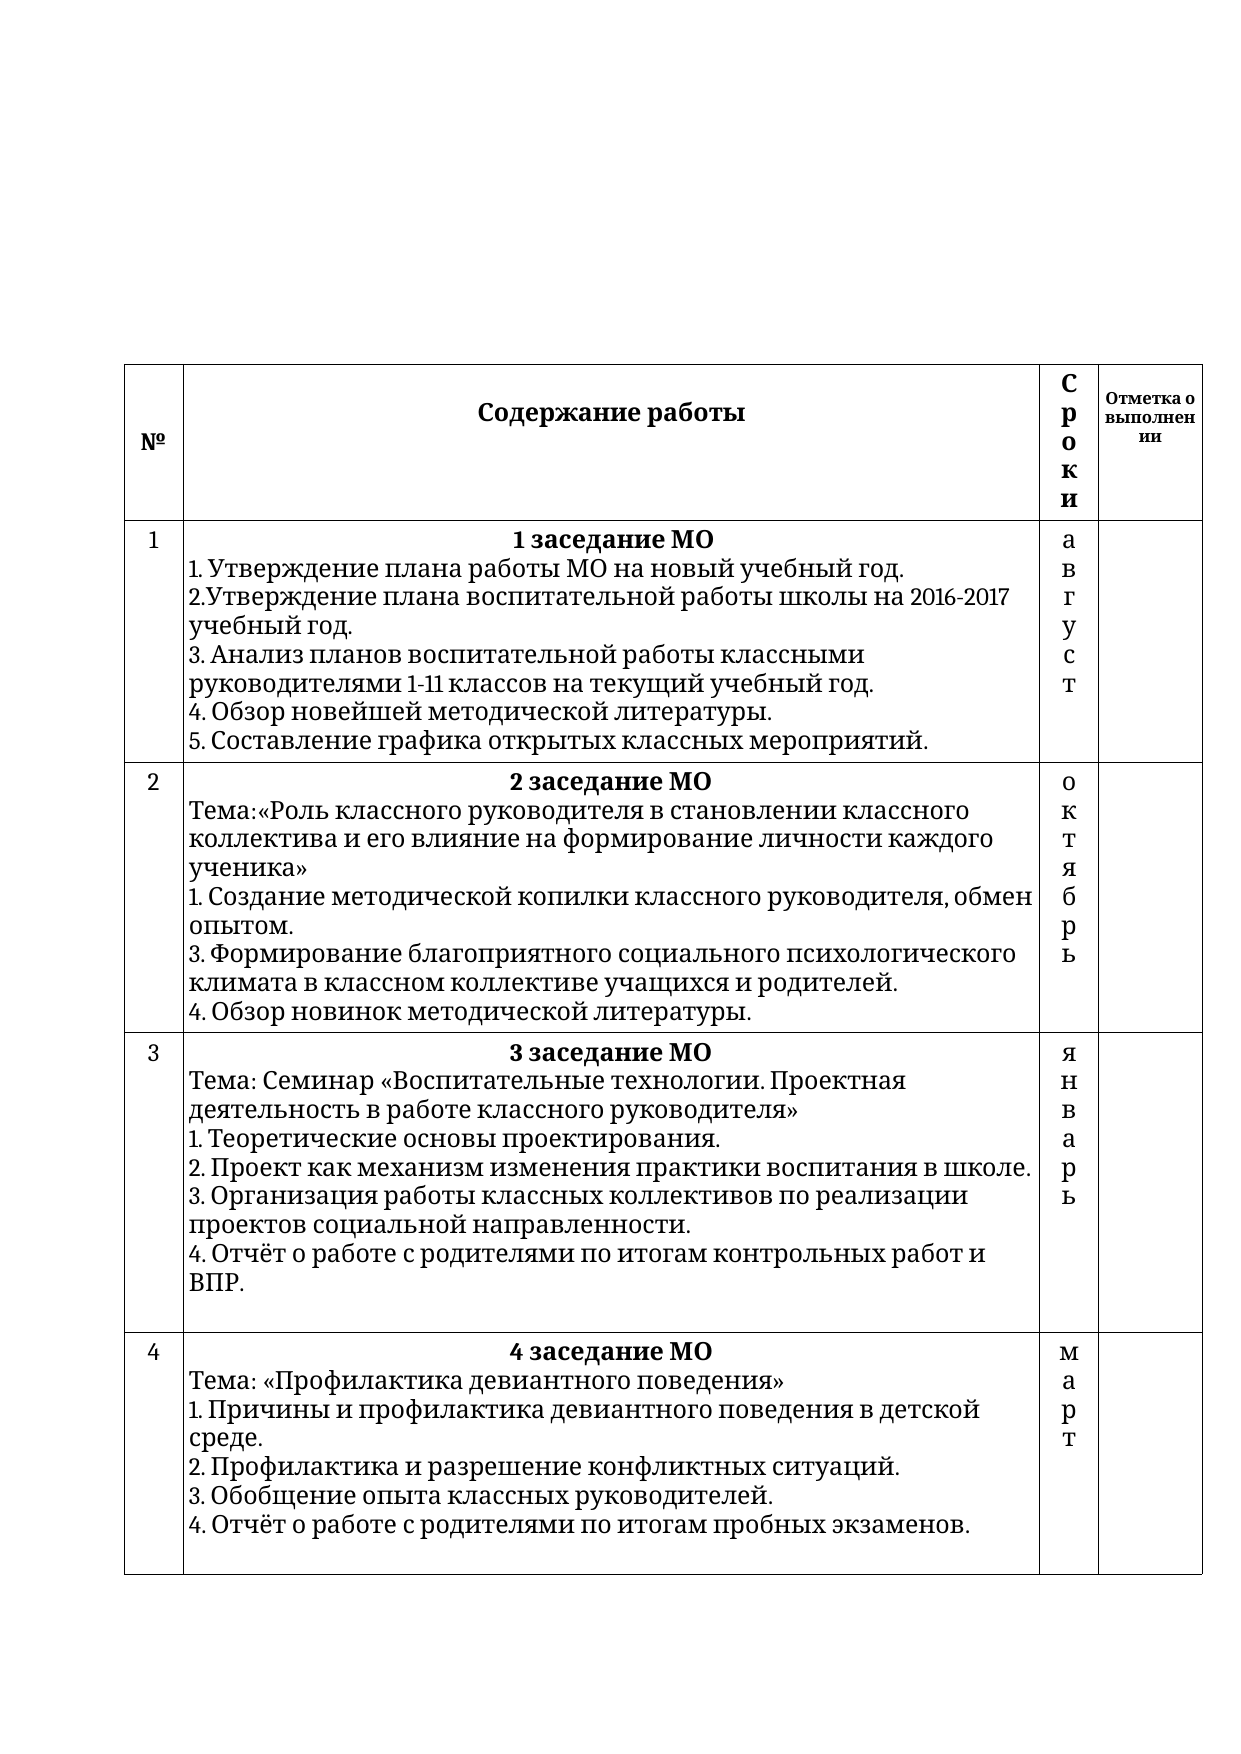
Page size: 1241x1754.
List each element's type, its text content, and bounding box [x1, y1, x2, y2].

table_cell 4 заседание МО Тема: «Профилактика девиантного поведения» 1. Причины и профилактика девиантного поведения в детской среде. 2. Профилактика и разрешение конфликтных ситуаций. 3. Обобщение опыта классных руководителей. 4. Отчёт о работе с родителями по итогам пробных экзаменов. [184, 1333, 1039, 1574]
table_cell 1 заседание МО 1. Утверждение плана работы МО на новый учебный год. 2.Утверждение плана воспитательной работы школы на 2016-2017 учебный год. 3. Анализ планов воспитательной работы классными руководителями 1-11 классов на те­кущий учебный год. 4. Обзор новейшей методической литературы. 5. Составление графика открытых классных мероприятий. [184, 521, 1039, 762]
table_header Сроки [1040, 365, 1098, 519]
table_cell октябрь [1040, 763, 1098, 1032]
table_cell [1099, 521, 1202, 762]
table_cell март [1040, 1333, 1098, 1574]
table_header Содержание работы [184, 365, 1039, 519]
table_cell [1099, 763, 1202, 1032]
table_header Отметка о выполнении [1099, 365, 1202, 519]
table_cell 2 [125, 763, 183, 1032]
table_cell 3 заседание МО Тема: Семинар «Воспитательные технологии. Проектная деятельность в работе классного руководителя» 1. Теоретические основы проектирования. 2. Проект как механизм изменения практики воспитания в школе. 3. Организация работы классных коллективов по реализации проектов социальной направленности. 4. Отчёт о работе с родителями по итогам контрольных работ и ВПР. [184, 1033, 1039, 1332]
table_cell 3 [125, 1033, 183, 1332]
table_cell 2 заседание МО Тема:«Роль классного руководителя в становлении классного коллектива и его влияние на формирование личности каждого ученика» 1. Создание методической копилки классного руководителя, обмен опытом. 3. Формирование благоприятного социального психологического климата в классном коллективе учащихся и родителей. 4. Обзор новинок методической литературы. [184, 763, 1039, 1032]
table_cell 1 [125, 521, 183, 762]
table_header № [125, 365, 183, 519]
table_cell 4 [125, 1333, 183, 1574]
table_cell январь [1040, 1033, 1098, 1332]
table_cell август [1040, 521, 1098, 762]
table_cell [1099, 1033, 1202, 1332]
table_cell [1099, 1333, 1202, 1574]
